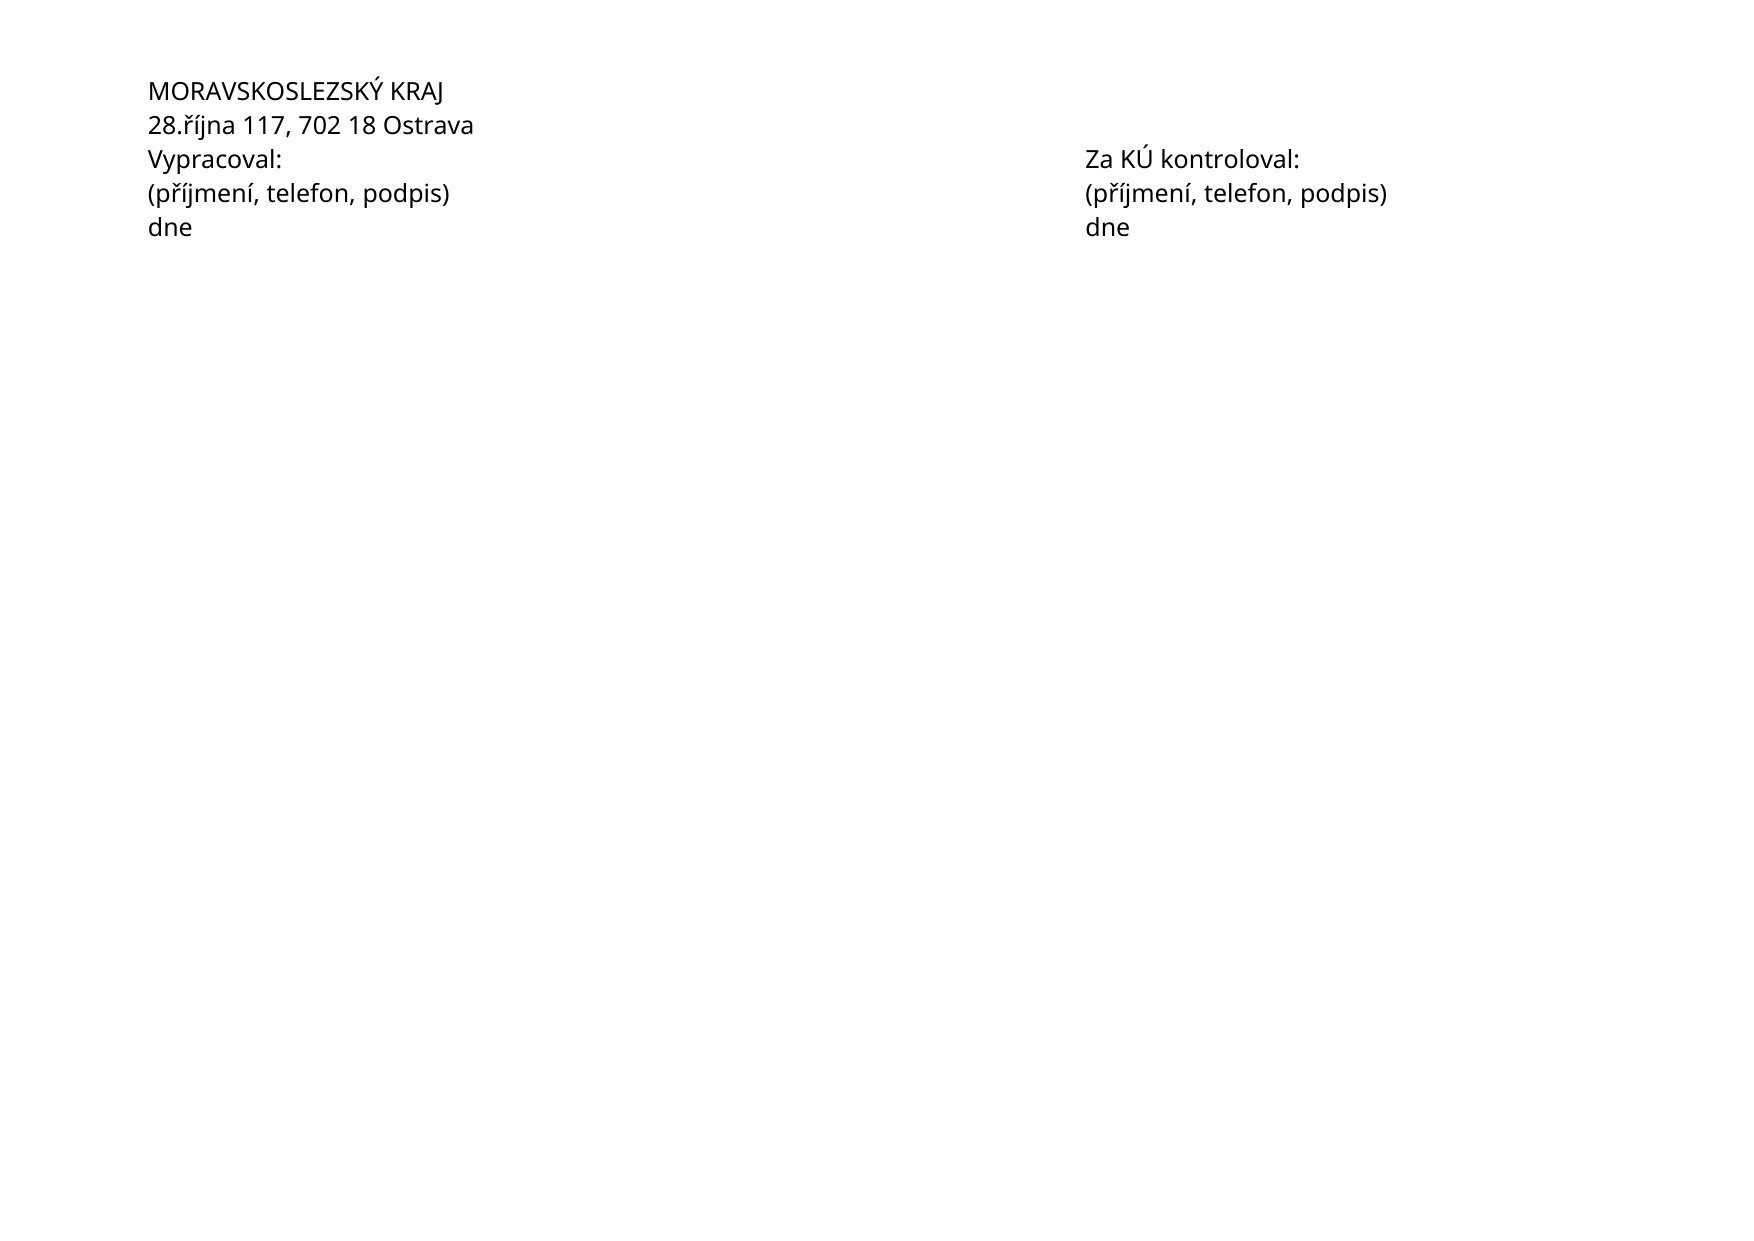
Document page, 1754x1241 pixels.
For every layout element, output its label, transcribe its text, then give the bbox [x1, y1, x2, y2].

text (příjmení, telefon, podpis) (příjmení, telefon, podpis) [148, 176, 1606, 210]
text dne dne [148, 210, 1606, 244]
text Vypracoval: Za KÚ kontroloval: [148, 142, 1606, 176]
